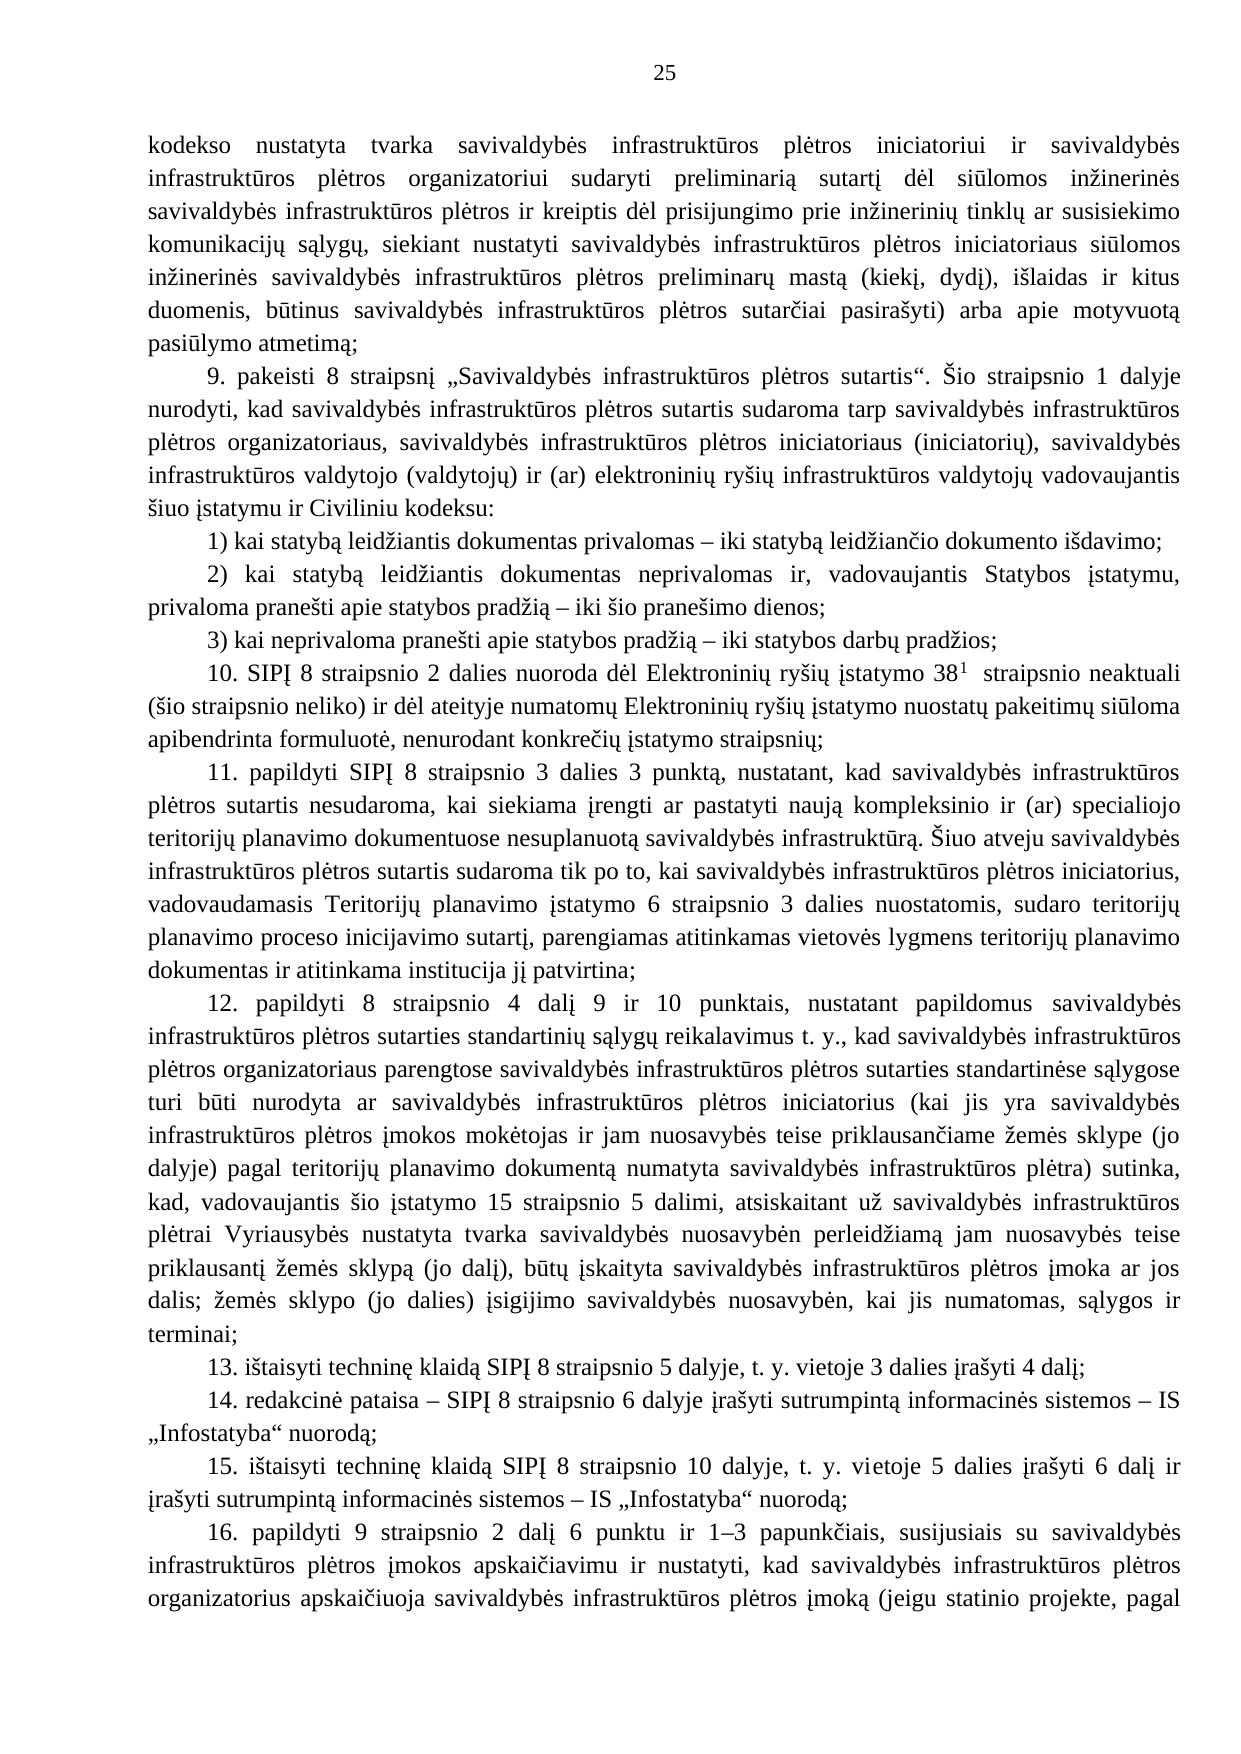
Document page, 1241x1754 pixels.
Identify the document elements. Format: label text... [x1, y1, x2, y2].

text 1) kai statybą leidžiantis dokumentas privalomas – iki statybą leidžiančio dokumento išdavimo; [148, 526, 1181, 555]
text 14. redakcinė pataisa – SIPĮ 8 straipsnio 6 dalyje įrašyti sutrumpintą informacinės sistemos – IS „Infostatyba“ nuorodą; [148, 1385, 1181, 1446]
text 2) kai statybą leidžiantis dokumentas neprivalomas ir, vadovaujantis Statybos įstatymu, privaloma pranešti apie statybos pradžią – iki šio pranešimo dienos; [148, 559, 1181, 621]
text 15. ištaisyti techninę klaidą SIPĮ 8 straipsnio 10 dalyje, t. y. vietoje 5 dalies įrašyti 6 dalį ir įrašyti sutrumpintą informacinės sistemos – IS „Infostatyba“ nuorodą; [148, 1451, 1181, 1512]
text 16. papildyti 9 straipsnio 2 dalį 6 punktu ir 1–3 papunkčiais, susijusiais su savivaldybės infrastruktūros plėtros įmokos apskaičiavimu ir nustatyti, kad savivaldybės infrastruktūros plėtros organizatorius apskaičiuoja savivaldybės infrastruktūros plėtros įmoką (jeigu statinio projekte, pagal [148, 1517, 1181, 1612]
text 3) kai neprivaloma pranešti apie statybos pradžią – iki statybos darbų pradžios; [148, 625, 1181, 654]
text 12. papildyti 8 straipsnio 4 dalį 9 ir 10 punktais, nustatant papildomus savivaldybės infrastruktūros plėtros sutarties standartinių sąlygų reikalavimus t. y., kad savivaldybės infrastruktūros plėtros organizatoriaus parengtose savivaldybės infrastruktūros plėtros sutarties standartinėse sąlygose turi būti nurodyta ar savivaldybės infrastruktūros plėtros iniciatorius (kai jis yra savivaldybės infrastruktūros plėtros įmokos mokėtojas ir jam nuosavybės teise priklausančiame žemės sklype (jo dalyje) pagal teritorijų planavimo dokumentą numatyta savivaldybės infrastruktūros plėtra) sutinka, kad, vadovaujantis šio įstatymo 15 straipsnio 5 dalimi, atsiskaitant už savivaldybės infrastruktūros plėtrai Vyriausybės nustatyta tvarka savivaldybės nuosavybėn perleidžiamą jam nuosavybės teise priklausantį žemės sklypą (jo dalį), būtų įskaityta savivaldybės infrastruktūros plėtros įmoka ar jos dalis; žemės sklypo (jo dalies) įsigijimo savivaldybės nuosavybėn, kai jis numatomas, sąlygos ir terminai; [148, 988, 1181, 1347]
text 11. papildyti SIPĮ 8 straipsnio 3 dalies 3 punktą, nustatant, kad savivaldybės infrastruktūros plėtros sutartis nesudaroma, kai siekiama įrengti ar pastatyti naują kompleksinio ir (ar) specialiojo teritorijų planavimo dokumentuose nesuplanuotą savivaldybės infrastruktūrą. Šiuo atveju savivaldybės infrastruktūros plėtros sutartis sudaroma tik po to, kai savivaldybės infrastruktūros plėtros iniciatorius, vadovaudamasis Teritorijų planavimo įstatymo 6 straipsnio 3 dalies nuostatomis, sudaro teritorijų planavimo proceso inicijavimo sutartį, parengiamas atitinkamas vietovės lygmens teritorijų planavimo dokumentas ir atitinkama institucija jį patvirtina; [148, 757, 1181, 984]
text 13. ištaisyti techninę klaidą SIPĮ 8 straipsnio 5 dalyje, t. y. vietoje 3 dalies įrašyti 4 dalį; [148, 1352, 1181, 1380]
text 9. pakeisti 8 straipsnį „Savivaldybės infrastruktūros plėtros sutartis“. Šio straipsnio 1 dalyje nurodyti, kad savivaldybės infrastruktūros plėtros sutartis sudaroma tarp savivaldybės infrastruktūros plėtros organizatoriaus, savivaldybės infrastruktūros plėtros iniciatoriaus (iniciatorių), savivaldybės infrastruktūros valdytojo (valdytojų) ir (ar) elektroninių ryšių infrastruktūros valdytojų vadovaujantis šiuo įstatymu ir Civiliniu kodeksu: [148, 361, 1181, 522]
text 10. SIPĮ 8 straipsnio 2 dalies nuoroda dėl Elektroninių ryšių įstatymo 381 straipsnio neaktuali (šio straipsnio neliko) ir dėl ateityje numatomų Elektroninių ryšių įstatymo nuostatų pakeitimų siūloma apibendrinta formuluotė, nenurodant konkrečių įstatymo straipsnių; [148, 658, 1181, 753]
text kodekso nustatyta tvarka savivaldybės infrastruktūros plėtros iniciatoriui ir savivaldybės infrastruktūros plėtros organizatoriui sudaryti preliminarią sutartį dėl siūlomos inžinerinės savivaldybės infrastruktūros plėtros ir kreiptis dėl prisijungimo prie inžinerinių tinklų ar susisiekimo komunikacijų sąlygų, siekiant nustatyti savivaldybės infrastruktūros plėtros iniciatoriaus siūlomos inžinerinės savivaldybės infrastruktūros plėtros preliminarų mastą (kiekį, dydį), išlaidas ir kitus duomenis, būtinus savivaldybės infrastruktūros plėtros sutarčiai pasirašyti) arba apie motyvuotą pasiūlymo atmetimą; [148, 130, 1181, 357]
